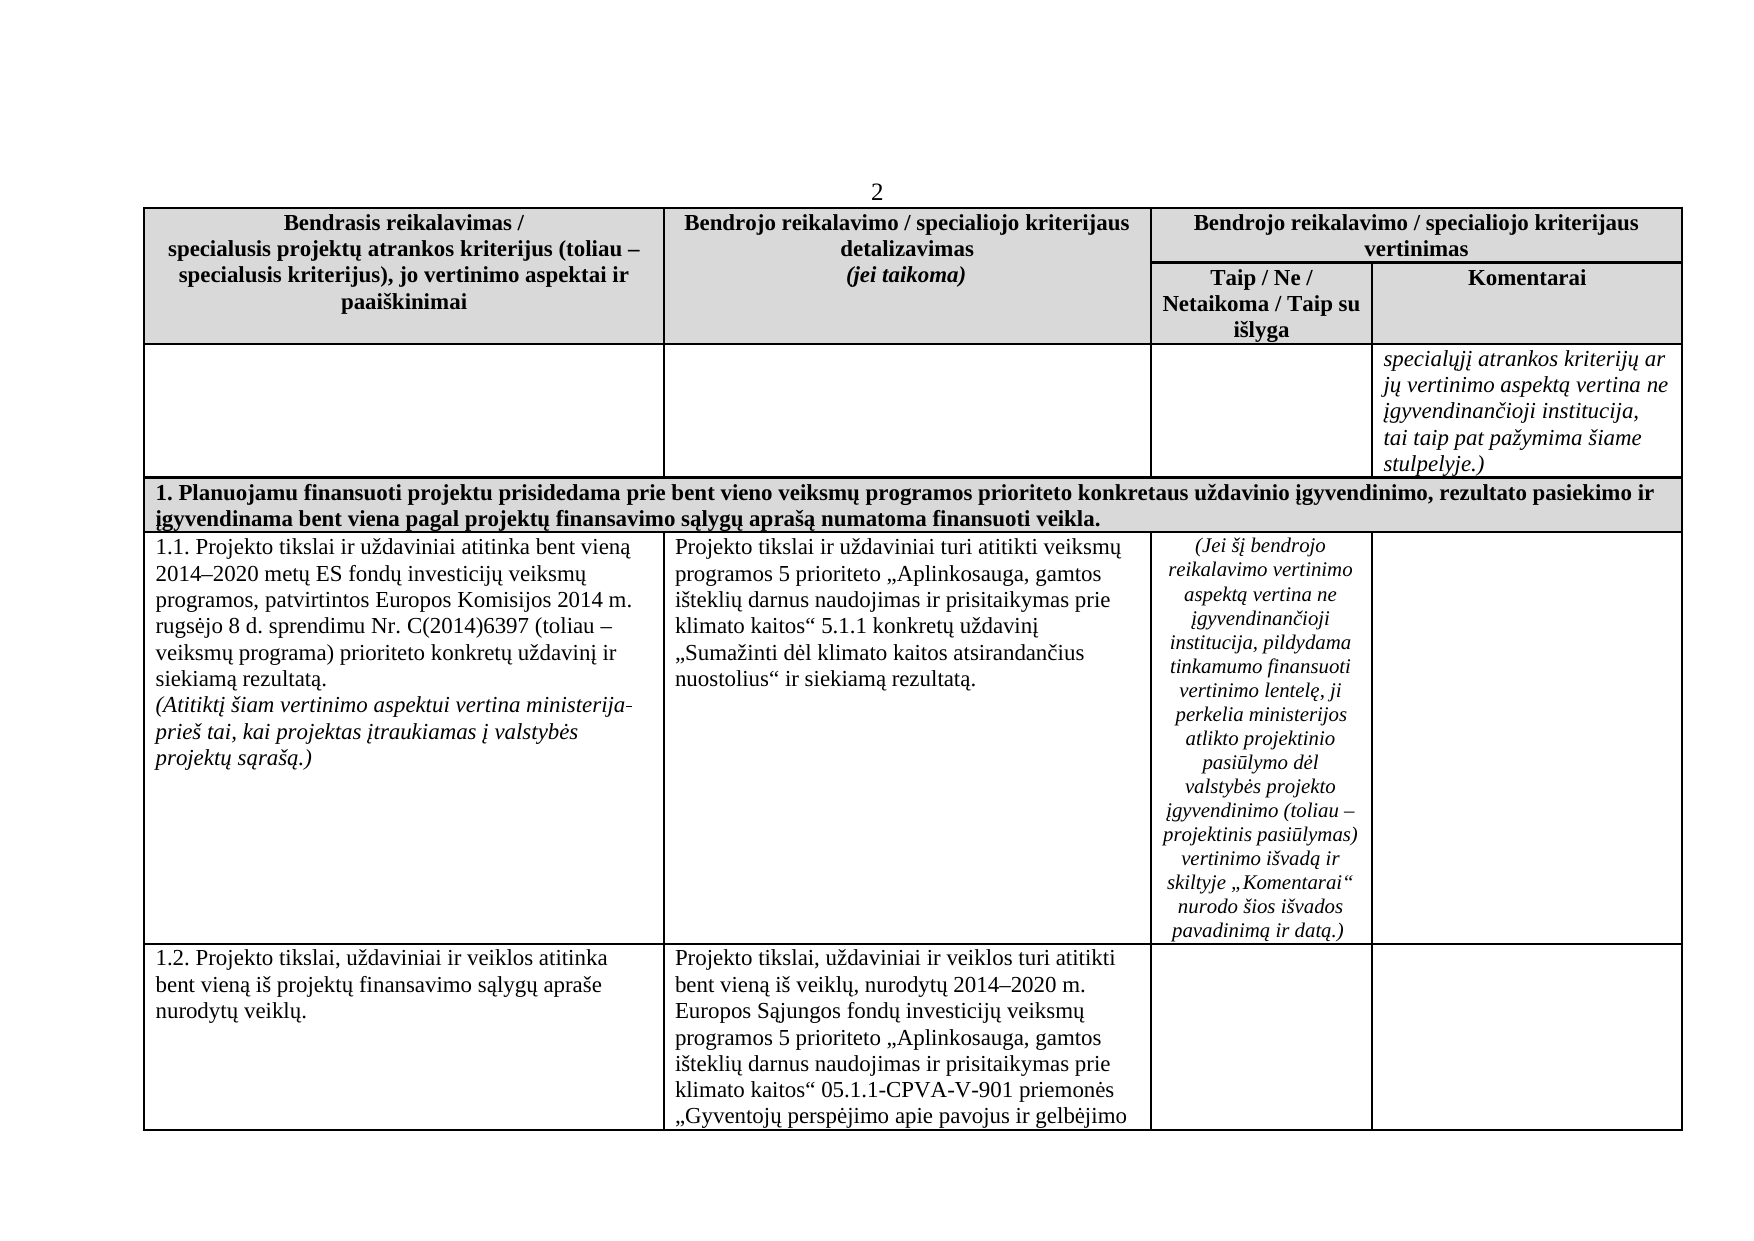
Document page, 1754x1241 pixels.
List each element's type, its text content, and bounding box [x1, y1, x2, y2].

table_header Bendrasis reikalavimas / specialusis projektų atrankos kriterijus (toliau – specialusis kriterijus), jo vertinimo aspektai ir paaiškinimai [145, 209, 663, 343]
table_cell [1373, 945, 1681, 1129]
table_cell Projekto tikslai ir uždaviniai turi atitikti veiksmų programos 5 prioriteto „Aplinkosauga, gamtos išteklių darnus naudojimas ir prisitaikymas prie klimato kaitos“ 5.1.1 konkretų uždavinį „Sumažinti dėl klimato kaitos atsirandančius nuostolius“ ir siekiamą rezultatą. [665, 533, 1150, 942]
table_cell Komentarai [1373, 264, 1681, 343]
table_cell [1152, 345, 1371, 476]
table_cell [1152, 945, 1371, 1129]
table_cell (Jei šį bendrojo reikalavimo vertinimo aspektą vertina ne įgyvendinančioji institucija, pildydama tinkamumo finansuoti vertinimo lentelę, ji perkelia ministerijos atlikto projektinio pasiūlymo dėl valstybės projekto įgyvendinimo (toliau – projektinis pasiūlymas) vertinimo išvadą ir skiltyje „Komentarai“ nurodo šios išvados pavadinimą ir datą.) [1152, 533, 1371, 942]
table_cell [145, 345, 663, 476]
table_cell Taip / Ne / Netaikoma / Taip su išlyga [1152, 264, 1371, 343]
table_cell 1.1. Projekto tikslai ir uždaviniai atitinka bent vieną 2014–2020 metų ES fondų investicijų veiksmų programos, patvirtintos Europos Komisijos 2014 m. rugsėjo 8 d. sprendimu Nr. C(2014)6397 (toliau – veiksmų programa) prioriteto konkretų uždavinį ir siekiamą rezultatą. (Atitiktį šiam vertinimo aspektui vertina ministerija prieš tai, kai projektas įtraukiamas į valstybės projektų sąrašą.) [145, 533, 663, 942]
table_cell 1. Planuojamu finansuoti projektu prisidedama prie bent vieno veiksmų programos prioriteto konkretaus uždavinio įgyvendinimo, rezultato pasiekimo ir įgyvendinama bent viena pagal projektų finansavimo sąlygų aprašą numatoma finansuoti veikla. [145, 479, 1681, 531]
table_cell [1373, 533, 1681, 942]
table_cell specialųjį atrankos kriterijų ar jų vertinimo aspektą vertina ne įgyvendinančioji institucija, tai taip pat pažymima šiame stulpelyje.) [1373, 345, 1681, 476]
table_cell Projekto tikslai, uždaviniai ir veiklos turi atitikti bent vieną iš veiklų, nurodytų 2014–2020 m. Europos Sąjungos fondų investicijų veiksmų programos 5 prioriteto „Aplinkosauga, gamtos išteklių darnus naudojimas ir prisitaikymas prie klimato kaitos“ 05.1.1-CPVA-V-901 priemonės „Gyventojų perspėjimo apie pavojus ir gelbėjimo [665, 945, 1150, 1129]
table_cell [665, 345, 1150, 476]
table_cell 1.2. Projekto tikslai, uždaviniai ir veiklos atitinka bent vieną iš projektų finansavimo sąlygų apraše nurodytų veiklų. [145, 945, 663, 1129]
table_header Bendrojo reikalavimo / specialiojo kriterijaus detalizavimas (jei taikoma) [665, 209, 1150, 343]
table_header Bendrojo reikalavimo / specialiojo kriterijaus vertinimas [1152, 209, 1681, 261]
